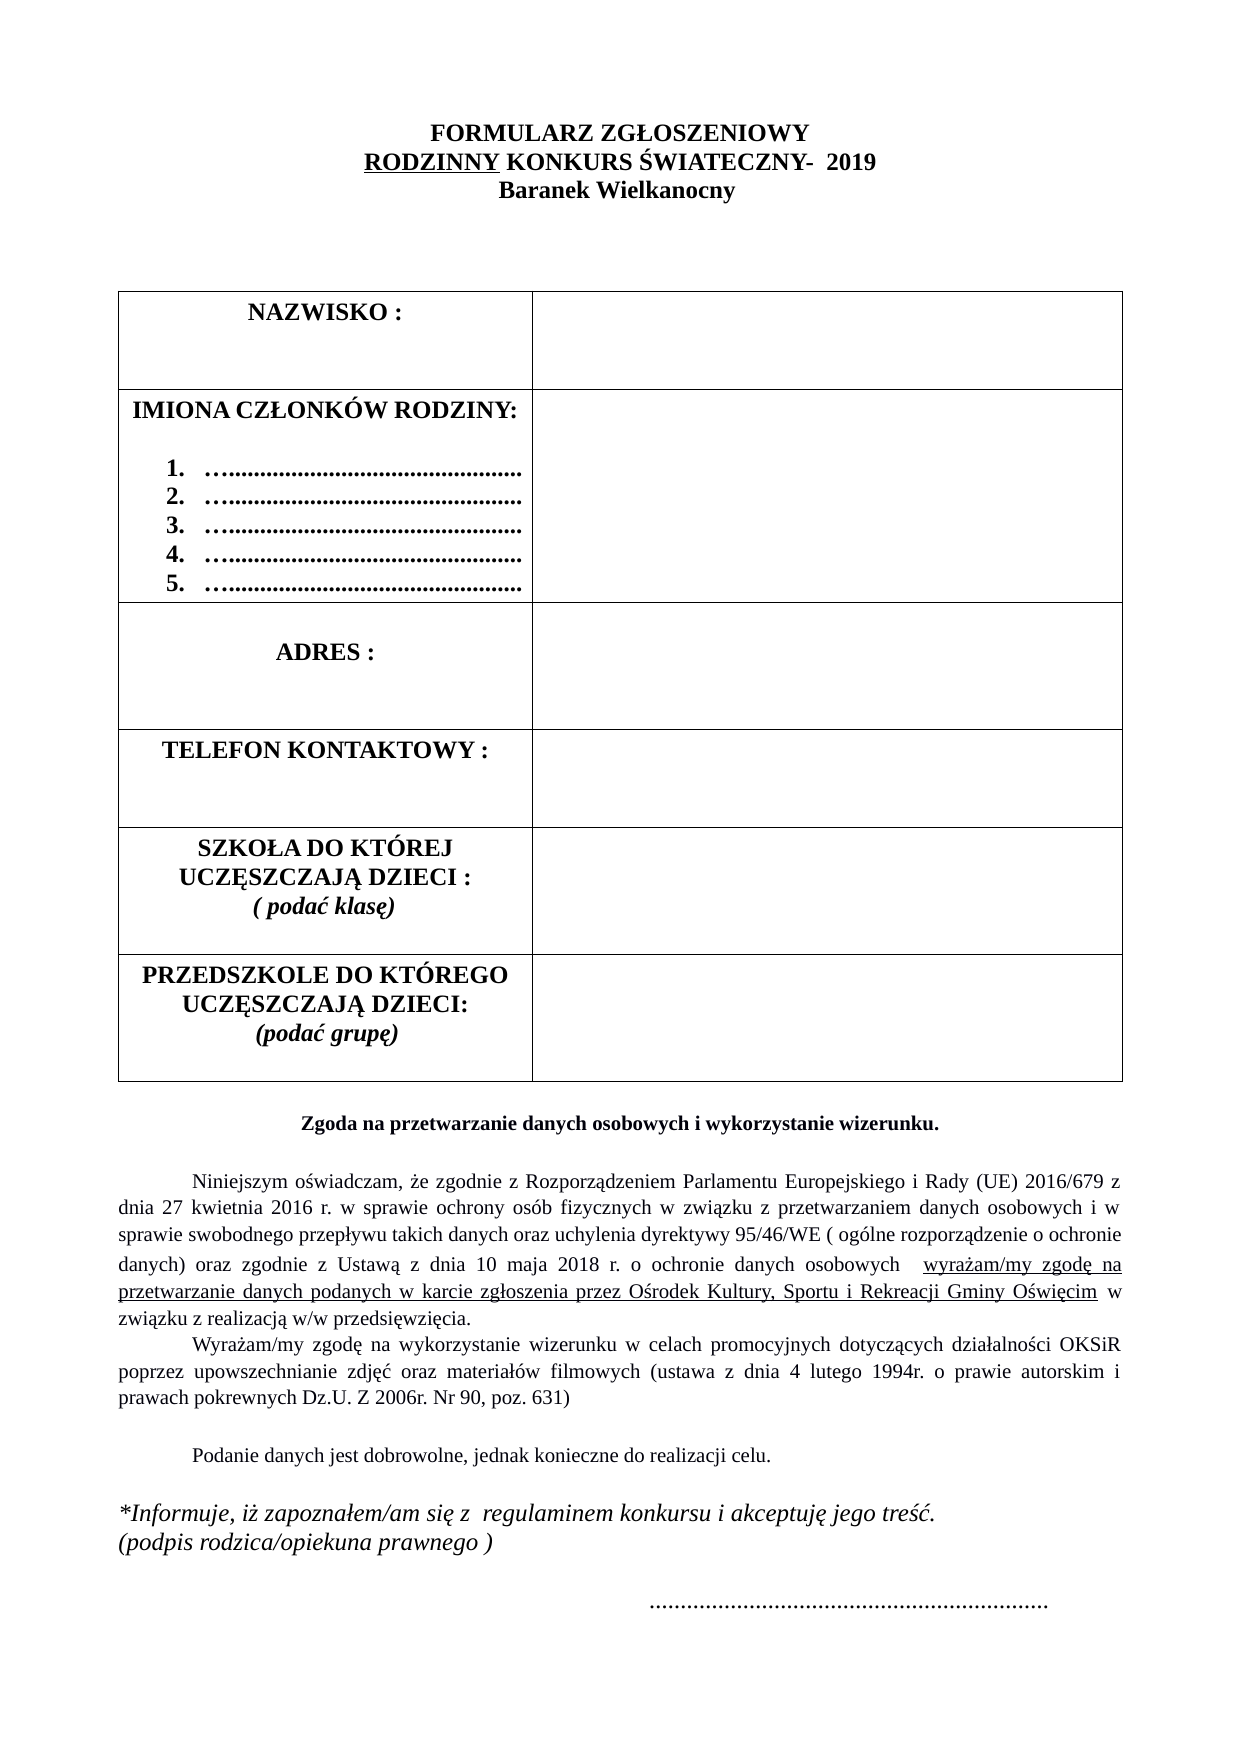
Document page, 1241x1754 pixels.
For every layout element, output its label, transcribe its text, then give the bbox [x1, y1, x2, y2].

text Zgoda na przetwarzanie danych osobowych i wykorzystanie wizerunku. [118, 1111, 1122, 1134]
text *Informuje, iż zapoznałem/am się z regulaminem konkursu i akceptuję jego treść. [118, 1498, 1122, 1527]
text FORMULARZ ZGŁOSZENIOWY [118, 118, 1122, 147]
text Baranek Wielkanocny [118, 176, 1122, 204]
text Niniejszym oświadczam, że zgodnie z Rozporządzeniem Parlamentu Europejskiego i Rady (UE) 2016/679 z dnia 27 kwietnia 2016 r. w sprawie ochrony osób fizycznych w związku z przetwarzaniem danych osobowych i w sprawie swobodnego przepływu takich danych oraz uchylenia dyrektywy 95/46/WE ( ogólne rozporządzenie o ochronie danych) oraz zgodnie z Ustawą z dnia 10 maja 2018 r. o ochronie danych osobowych wyrażam/my zgodę na przetwarzanie danych podanych w karcie zgłoszenia przez Ośrodek Kultury, Sportu i Rekreacji Gminy Oświęcim w związku z realizacją w/w przedsięwzięcia. [118, 1168, 1122, 1330]
text ................................................................ [118, 1585, 1122, 1613]
table_cell IMIONA CZŁONKÓW RODZINY: …............................................... …............................................... …............................................... …............................................... …............................................... [119, 390, 532, 602]
table_cell [533, 603, 1122, 729]
table_header [533, 292, 1122, 389]
table_cell [533, 828, 1122, 954]
text Wyrażam/my zgodę na wykorzystanie wizerunku w celach promocyjnych dotyczących działalności OKSiR poprzez upowszechnianie zdjęć oraz materiałów filmowych (ustawa z dnia 4 lutego 1994r. o prawie autorskim i prawach pokrewnych Dz.U. Z 2006r. Nr 90, poz. 631) [118, 1332, 1122, 1409]
text Podanie danych jest dobrowolne, jednak konieczne do realizacji celu. [118, 1443, 1122, 1467]
text RODZINNY KONKURS ŚWIATECZNY- 2019 [118, 147, 1122, 176]
table_cell TELEFON KONTAKTOWY : [119, 730, 532, 827]
table_cell [533, 730, 1122, 827]
table_cell [533, 955, 1122, 1081]
table_cell ADRES : [119, 603, 532, 729]
table_cell PRZEDSZKOLE DO KTÓREGO UCZĘSZCZAJĄ DZIECI: (podać grupę) [119, 955, 532, 1081]
table_cell [533, 390, 1122, 602]
table_cell SZKOŁA DO KTÓREJ UCZĘSZCZAJĄ DZIECI : ( podać klasę) [119, 828, 532, 954]
table_header NAZWISKO : [119, 292, 532, 389]
text (podpis rodzica/opiekuna prawnego ) [118, 1527, 1122, 1556]
